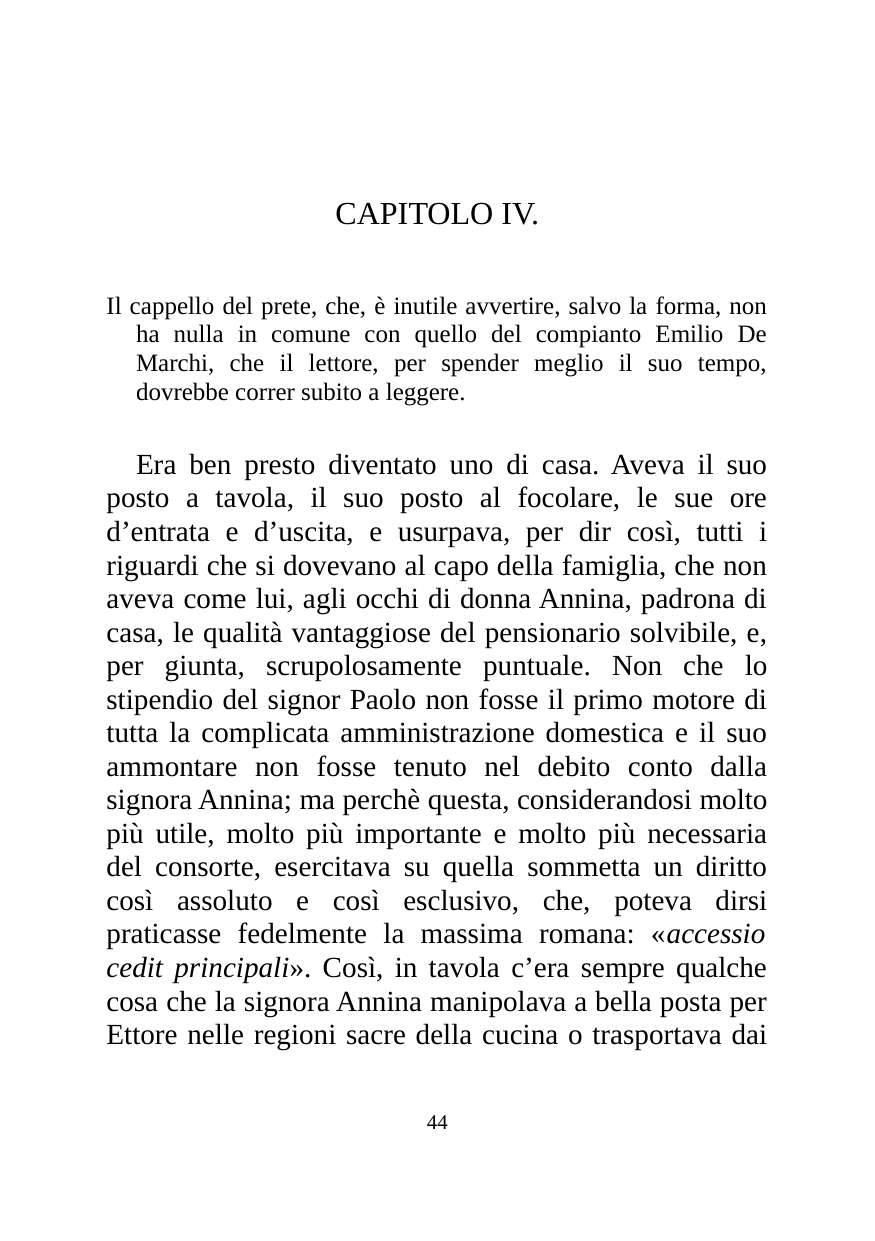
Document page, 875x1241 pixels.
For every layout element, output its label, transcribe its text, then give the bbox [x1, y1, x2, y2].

text Il cappello del prete, che, è inutile avvertire, salvo la forma, non ha nulla in comune con quello del compianto Emilio De Marchi, che il lettore, per spender meglio il suo tempo, dovrebbe correr subito a leggere. [106, 291, 768, 406]
subtitle CAPITOLO IV. [106, 195, 768, 232]
text Era ben presto diventato uno di casa. Aveva il suo posto a tavola, il suo posto al focolare, le sue ore d’entrata e d’uscita, e usurpava, per dir così, tutti i riguardi che si dovevano al capo della famiglia, che non aveva come lui, agli occhi di donna Annina, padrona di casa, le qualità vantaggiose del pensionario solvibile, e, per giunta, scrupolosamente puntuale. Non che lo stipendio del signor Paolo non fosse il primo motore di tutta la complicata amministrazione domestica e il suo ammontare non fosse tenuto nel debito conto dalla signora Annina; ma perchè questa, considerandosi molto più utile, molto più importante e molto più necessaria del consorte, esercitava su quella sommetta un diritto così assoluto e così esclusivo, che, poteva dirsi praticasse fedelmente la massima romana: «accessio cedit principali». Così, in tavola c’era sempre qualche cosa che la signora Annina manipolava a bella posta per Ettore nelle regioni sacre della cucina o trasportava dai [106, 447, 768, 1051]
